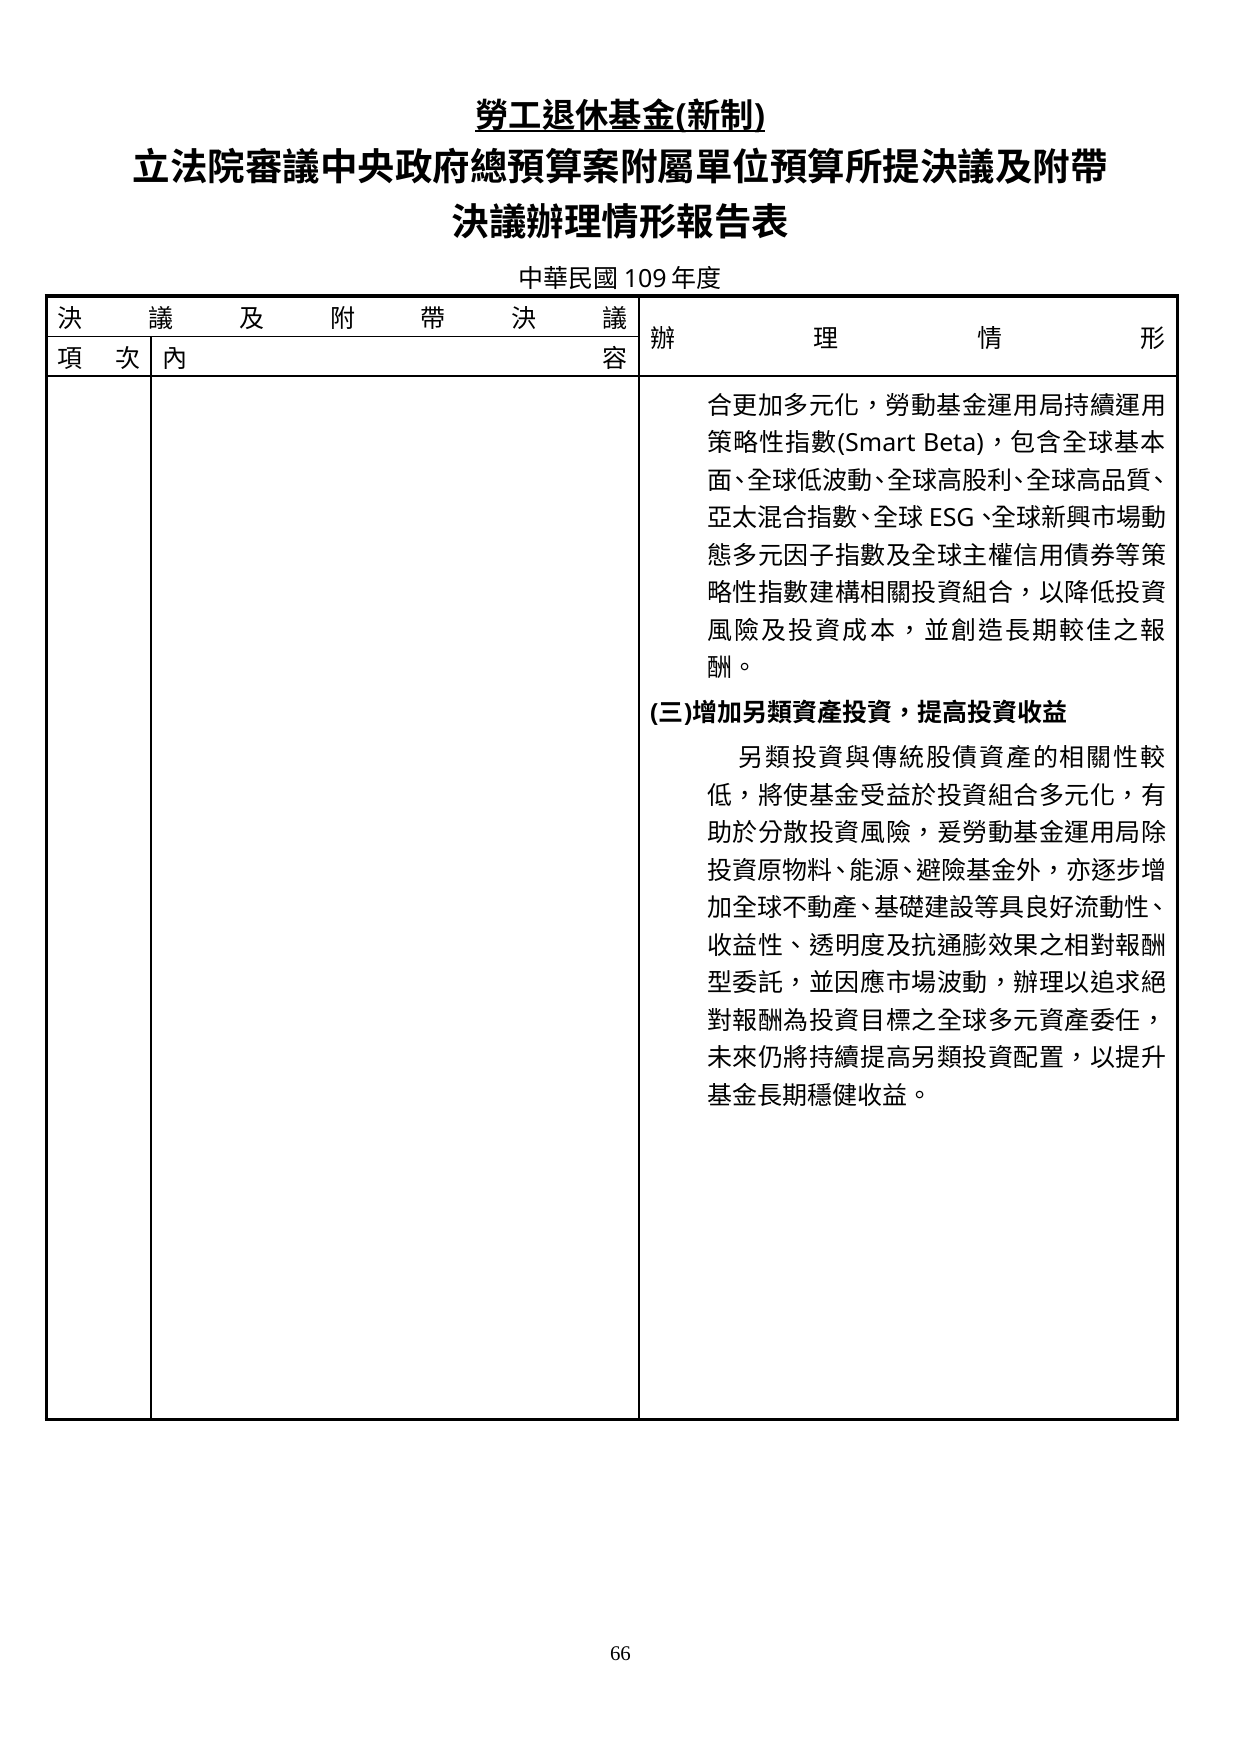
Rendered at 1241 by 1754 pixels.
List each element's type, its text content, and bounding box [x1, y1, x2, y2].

table_cell 項次 [48, 337, 150, 375]
table_cell 內容 [152, 337, 638, 375]
table_cell [152, 377, 638, 1418]
table_header 決議及附帶決議 [48, 298, 638, 336]
table_header 辦理情形 [640, 298, 1176, 375]
table_cell 合更加多元化，勞動基金運用局持續運用策略性指數(Smart Beta)，包含全球基本面、全球低波動、全球高股利、全球高品質、亞太混合指數、全球ESG、全球新興市場動態多元因子指數及全球主權信用債券等策略性指數建構相關投資組合，以降低投資風險及投資成本，並創造長期較佳之報酬。 (三)增加另類資產投資，提高投資收益 另類投資與傳統股債資產的相關性較低，將使基金受益於投資組合多元化，有助於分散投資風險，爰勞動基金運用局除投資原物料、能源、避險基金外，亦逐步增加全球不動產、基礎建設等具良好流動性、收益性、透明度及抗通膨效果之相對報酬型委託，並因應市場波動，辦理以追求絕對報酬為投資目標之全球多元資產委任，未來仍將持續提高另類投資配置，以提升基金長期穩健收益。 [640, 377, 1176, 1418]
table_cell [48, 377, 150, 1418]
